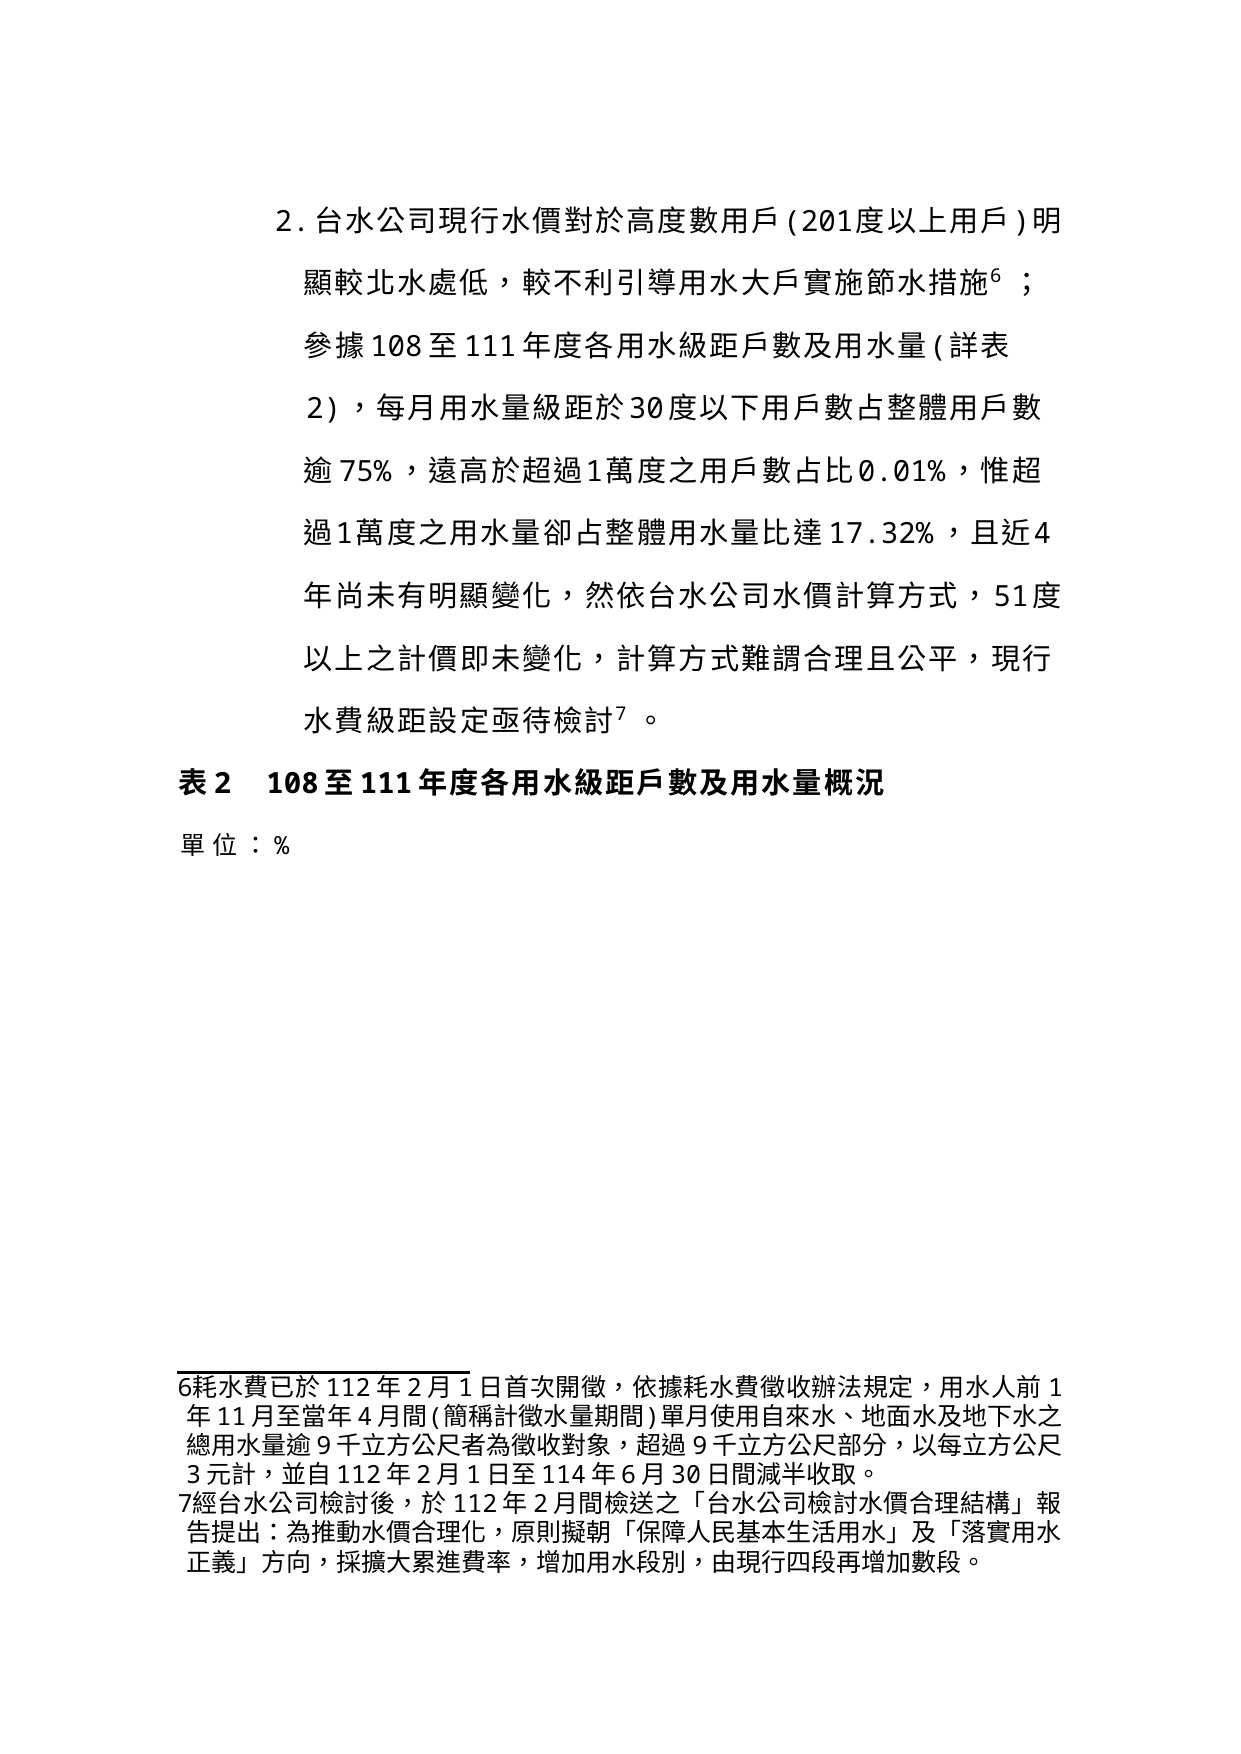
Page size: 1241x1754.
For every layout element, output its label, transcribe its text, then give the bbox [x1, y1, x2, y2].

text 2.台水公司現行水價對於高度數用戶(201度以上用戶)明顯較北水處低，較不利引導用水大戶實施節水措施；參據108至111年度各用水級距戶數及用水量(詳表2)，每月用水量級距於30度以下用戶數占整體用戶數逾75%，遠高於超過1萬度之用戶數占比0.01%，惟超過1萬度之用水量卻占整體用水量比達17.32%，且近4年尚未有明顯變化，然依台水公司水價計算方式，51度以上之計價即未變化，計算方式難謂合理且公平，現行水費級距設定亟待檢討。 [266, 177, 1063, 740]
text 耗水費已於112年2月1日首次開徵，依據耗水費徵收辦法規定，用水人前1年11月至當年4月間(簡稱計徵水量期間)單月使用自來水、地面水及地下水之總用水量逾9千立方公尺者為徵收對象，超過9千立方公尺部分，以每立方公尺3元計，並自112年2月1日至114年6月30日間減半收取。 [177, 1373, 1063, 1489]
text 表2 108至111年度各用水級距戶數及用水量概況 單位：% [177, 740, 1063, 865]
text 經台水公司檢討後，於112年2月間檢送之「台水公司檢討水價合理結構」報告提出：為推動水價合理化，原則擬朝「保障人民基本生活用水」及「落實用水正義」方向，採擴大累進費率，增加用水段別，由現行四段再增加數段。 [177, 1489, 1063, 1577]
